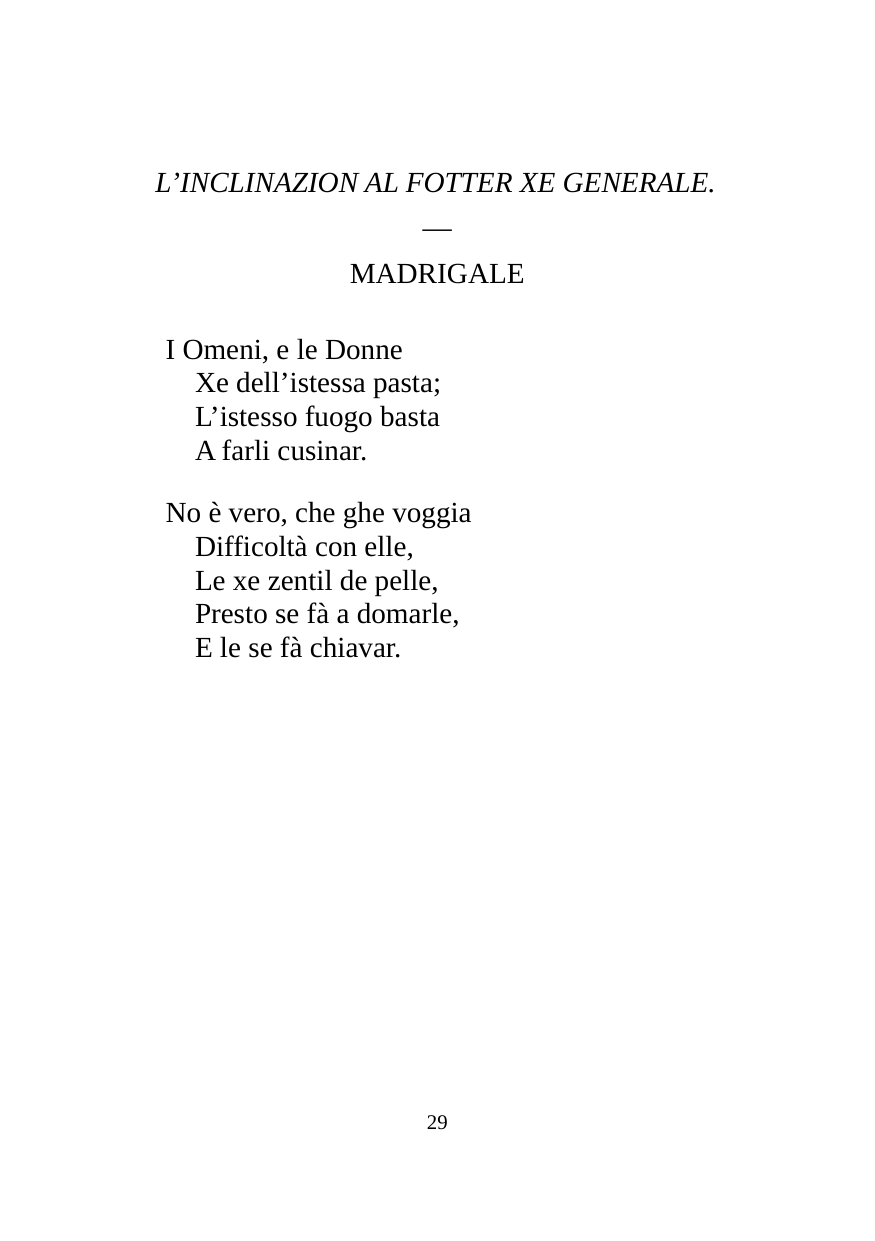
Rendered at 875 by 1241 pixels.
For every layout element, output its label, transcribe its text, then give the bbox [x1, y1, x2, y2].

text I Omeni, e le Donne Xe dell’istessa pasta; L’istesso fuogo basta A farli cusinar. [165, 332, 768, 466]
text — [106, 211, 768, 244]
text MADRIGALE [106, 257, 768, 290]
subtitle L’INCLINAZION AL FOTTER XE GENERALE. [106, 165, 768, 199]
text No è vero, che ghe voggia Difficoltà con elle, Le xe zentil de pelle, Presto se fà a domarle, E le se fà chiavar. [165, 496, 768, 663]
